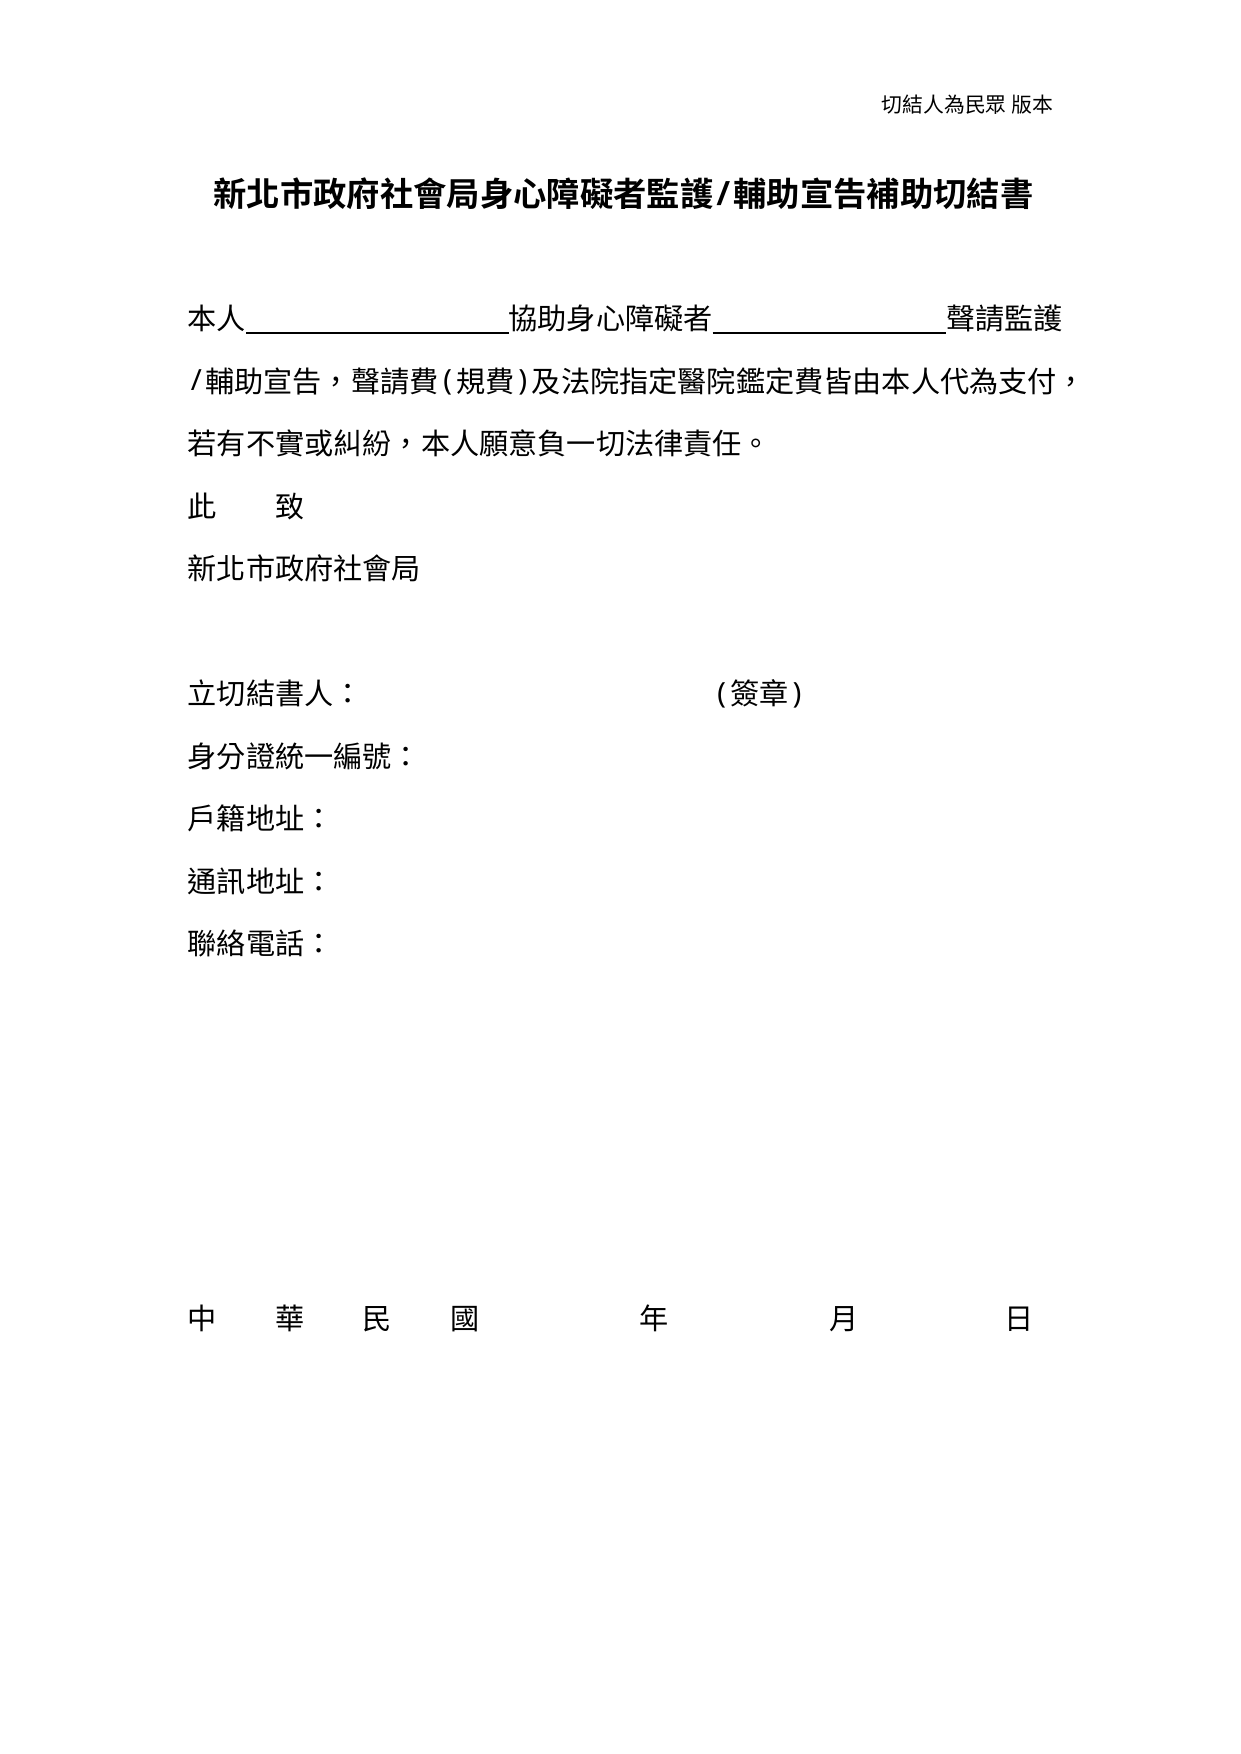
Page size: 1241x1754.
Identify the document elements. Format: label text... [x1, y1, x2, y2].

text 立切結書人： (簽章) [187, 650, 1078, 713]
text 聯絡電話： [187, 900, 1078, 963]
text 戶籍地址： [187, 775, 1078, 838]
text 此 致 [187, 463, 1078, 525]
text 通訊地址： [187, 838, 1078, 900]
text 本人 協助身心障礙者 聲請監護/輔助宣告，聲請費(規費)及法院指定醫院鑑定費皆由本人代為支付，若有不實或糾紛，本人願意負一切法律責任。 [187, 275, 1078, 463]
text 新北市政府社會局 [187, 525, 1078, 588]
text 中 華 民 國 年 月 日 [187, 1275, 1078, 1338]
text 新北市政府社會局身心障礙者監護/輔助宣告補助切結書 [158, 150, 1088, 213]
text 身分證統一編號： [187, 713, 1078, 775]
